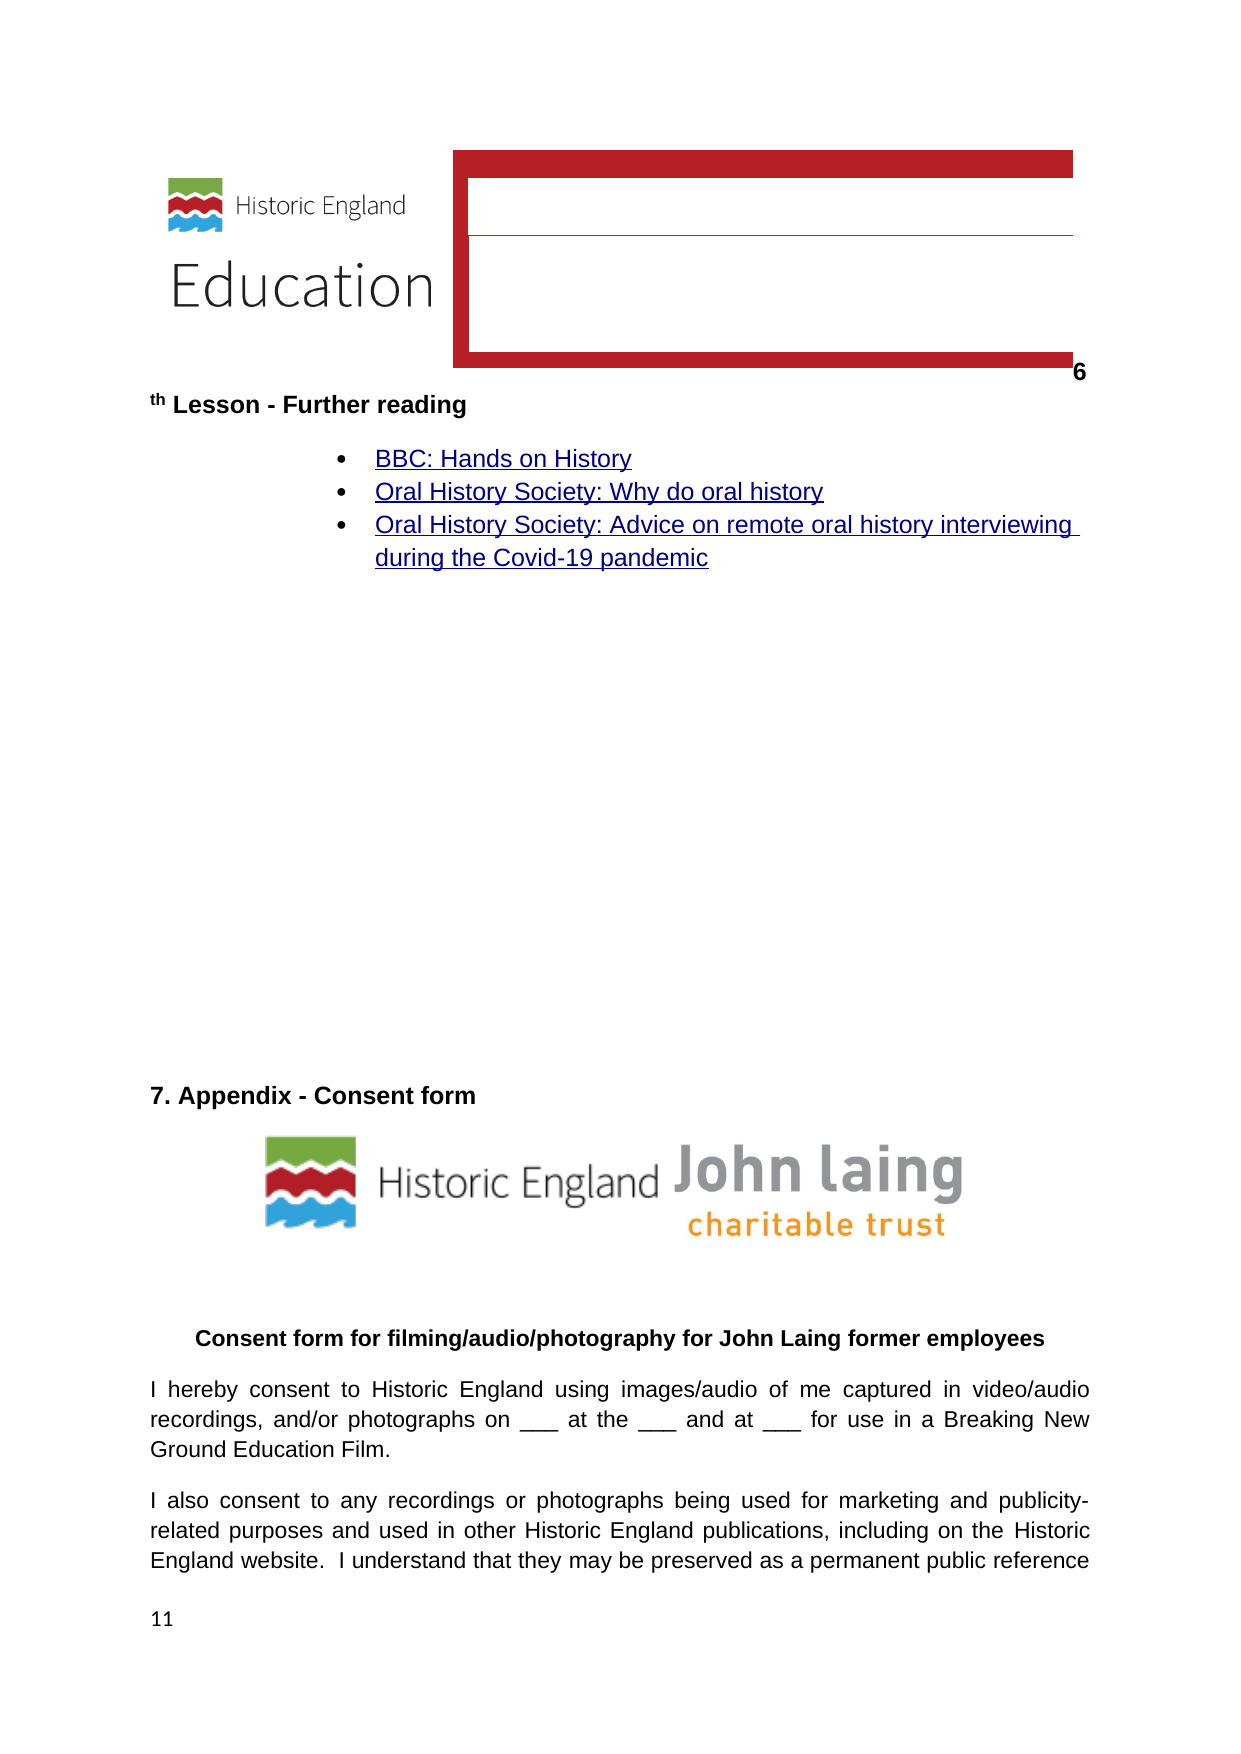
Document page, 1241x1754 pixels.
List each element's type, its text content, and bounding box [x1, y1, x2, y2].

list Oral History Society: Why do oral history [337, 477, 1090, 505]
text 6th Lesson - Further reading [150, 209, 1090, 418]
list Oral History Society: Advice on remote oral history interviewing during the Covid-19 pandemic [337, 509, 1090, 571]
text 7. Appendix - Consent form [150, 1081, 1090, 1110]
text I also consent to any recordings or photographs being used for marketing and publicity-related purposes and used in other Historic England publications, including on the Historic England website. I understand that they may be preserved as a permanent public reference resource within the Historic England Archive and may also be used for education, broadcasting, selected commercial uses, and on the internet. [150, 1487, 1090, 1574]
text Consent form for filming/audio/photography for John Laing former employees [150, 1324, 1090, 1351]
text I hereby consent to Historic England using images/audio of me captured in video/audio recordings, and/or photographs on ___ at the ___ and at ___ for use in a Breaking New Ground Education Film. [150, 1376, 1090, 1462]
list BBC: Hands on History [337, 443, 1090, 472]
